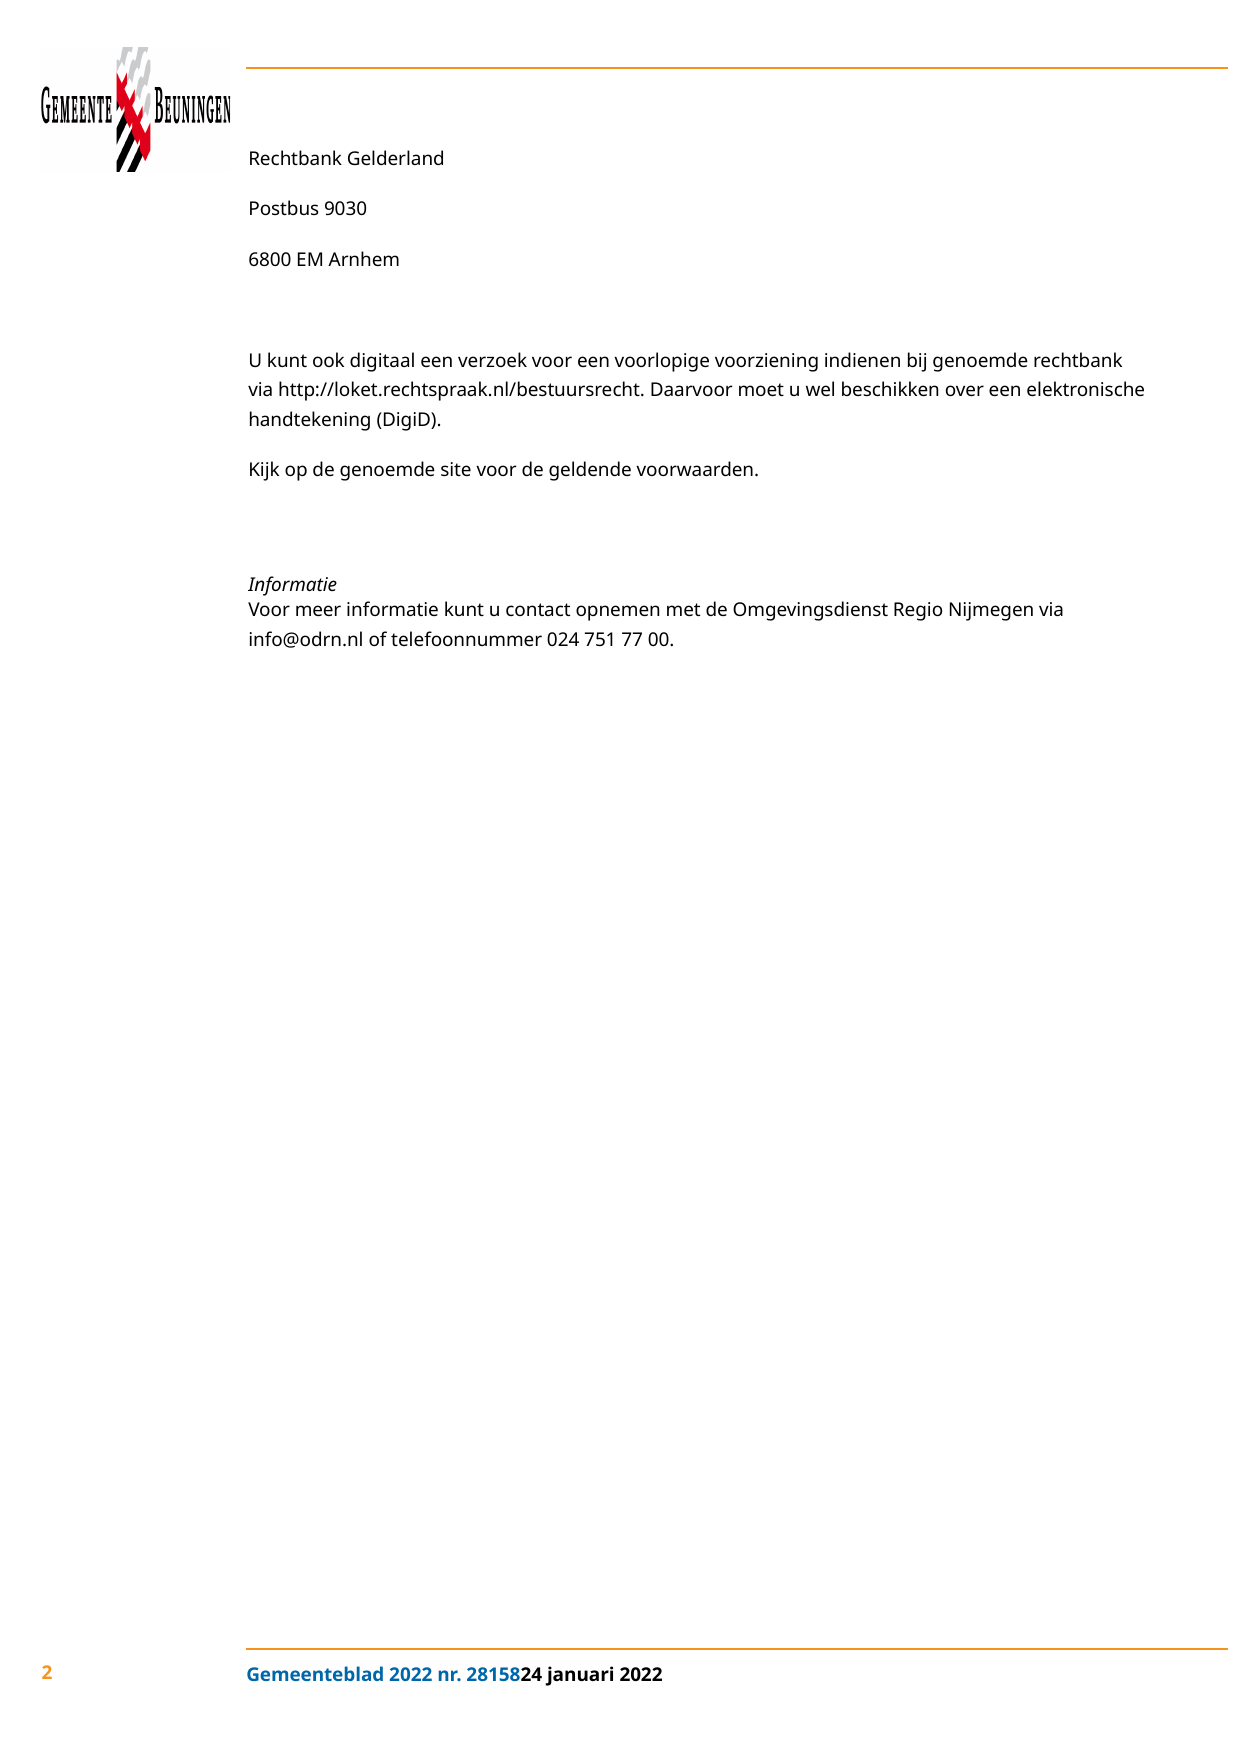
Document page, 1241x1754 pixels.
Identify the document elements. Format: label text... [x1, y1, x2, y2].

text Rechtbank Gelderland [248, 145, 1152, 171]
text Informatie [248, 571, 1152, 597]
text U kunt ook digitaal een verzoek voor een voorlopige voorziening indienen bij genoemde rechtbank via http://loket.rechtspraak.nl/bestuursrecht. Daarvoor moet u wel beschikken over een elektronische handtekening (DigiD). [248, 347, 1152, 432]
text Voor meer informatie kunt u contact opnemen met de Omgevingsdienst Regio Nijmegen via info@odrn.nl of telefoonnummer 024 751 77 00. [248, 597, 1152, 652]
picture [41, 47, 231, 172]
text 6800 EM Arnhem [248, 246, 1152, 272]
text Kijk op de genoemde site voor de geldende voorwaarden. [248, 456, 1152, 482]
text Postbus 9030 [248, 196, 1152, 221]
